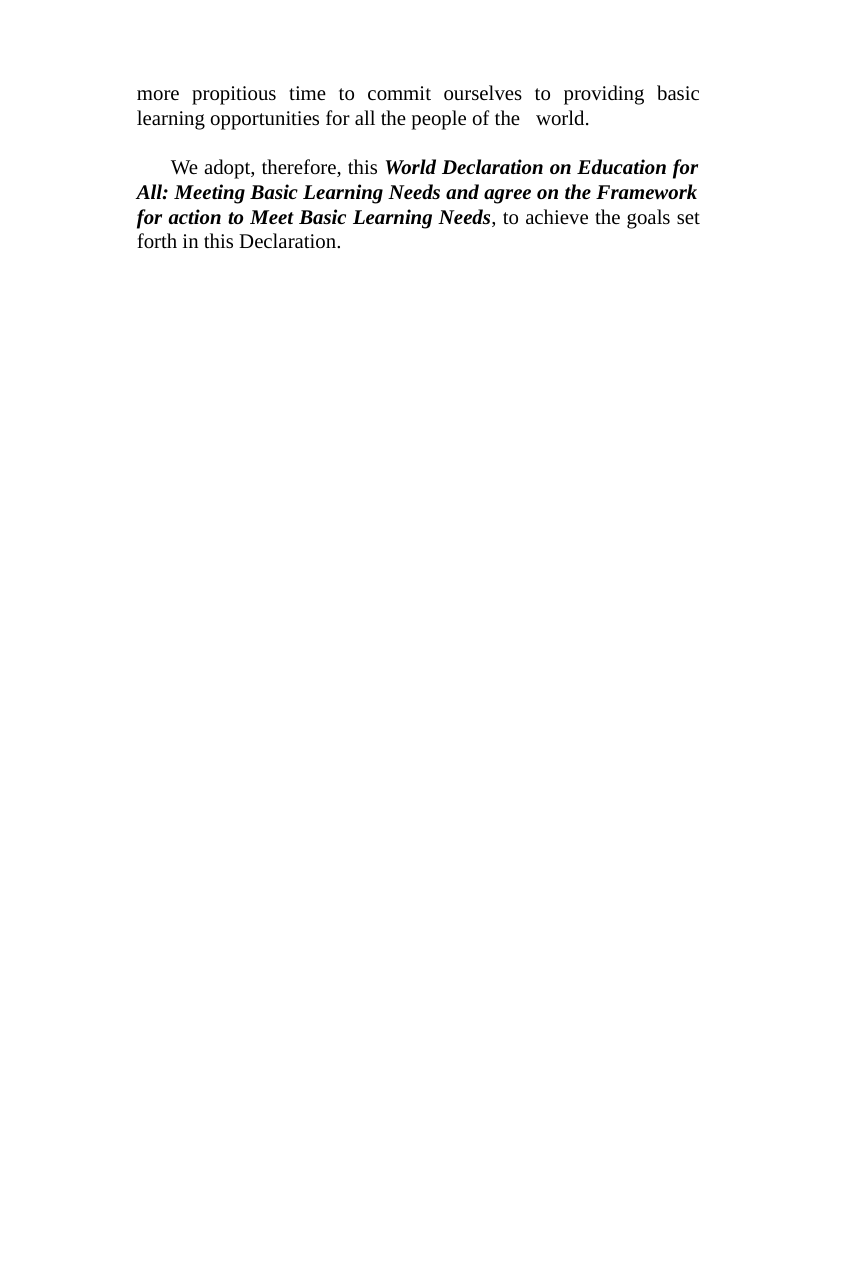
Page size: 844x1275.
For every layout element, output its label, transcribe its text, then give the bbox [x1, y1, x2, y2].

text more propitious time to commit ourselves to providing basic learning opportunities for all the people of the world. [137, 81, 700, 130]
text We adopt, therefore, this World Declaration on Education for All: Meeting Basic Learning Needs and agree on the Framework for action to Meet Basic Learning Needs, to achieve the goals set forth in this Declaration. [137, 155, 700, 253]
